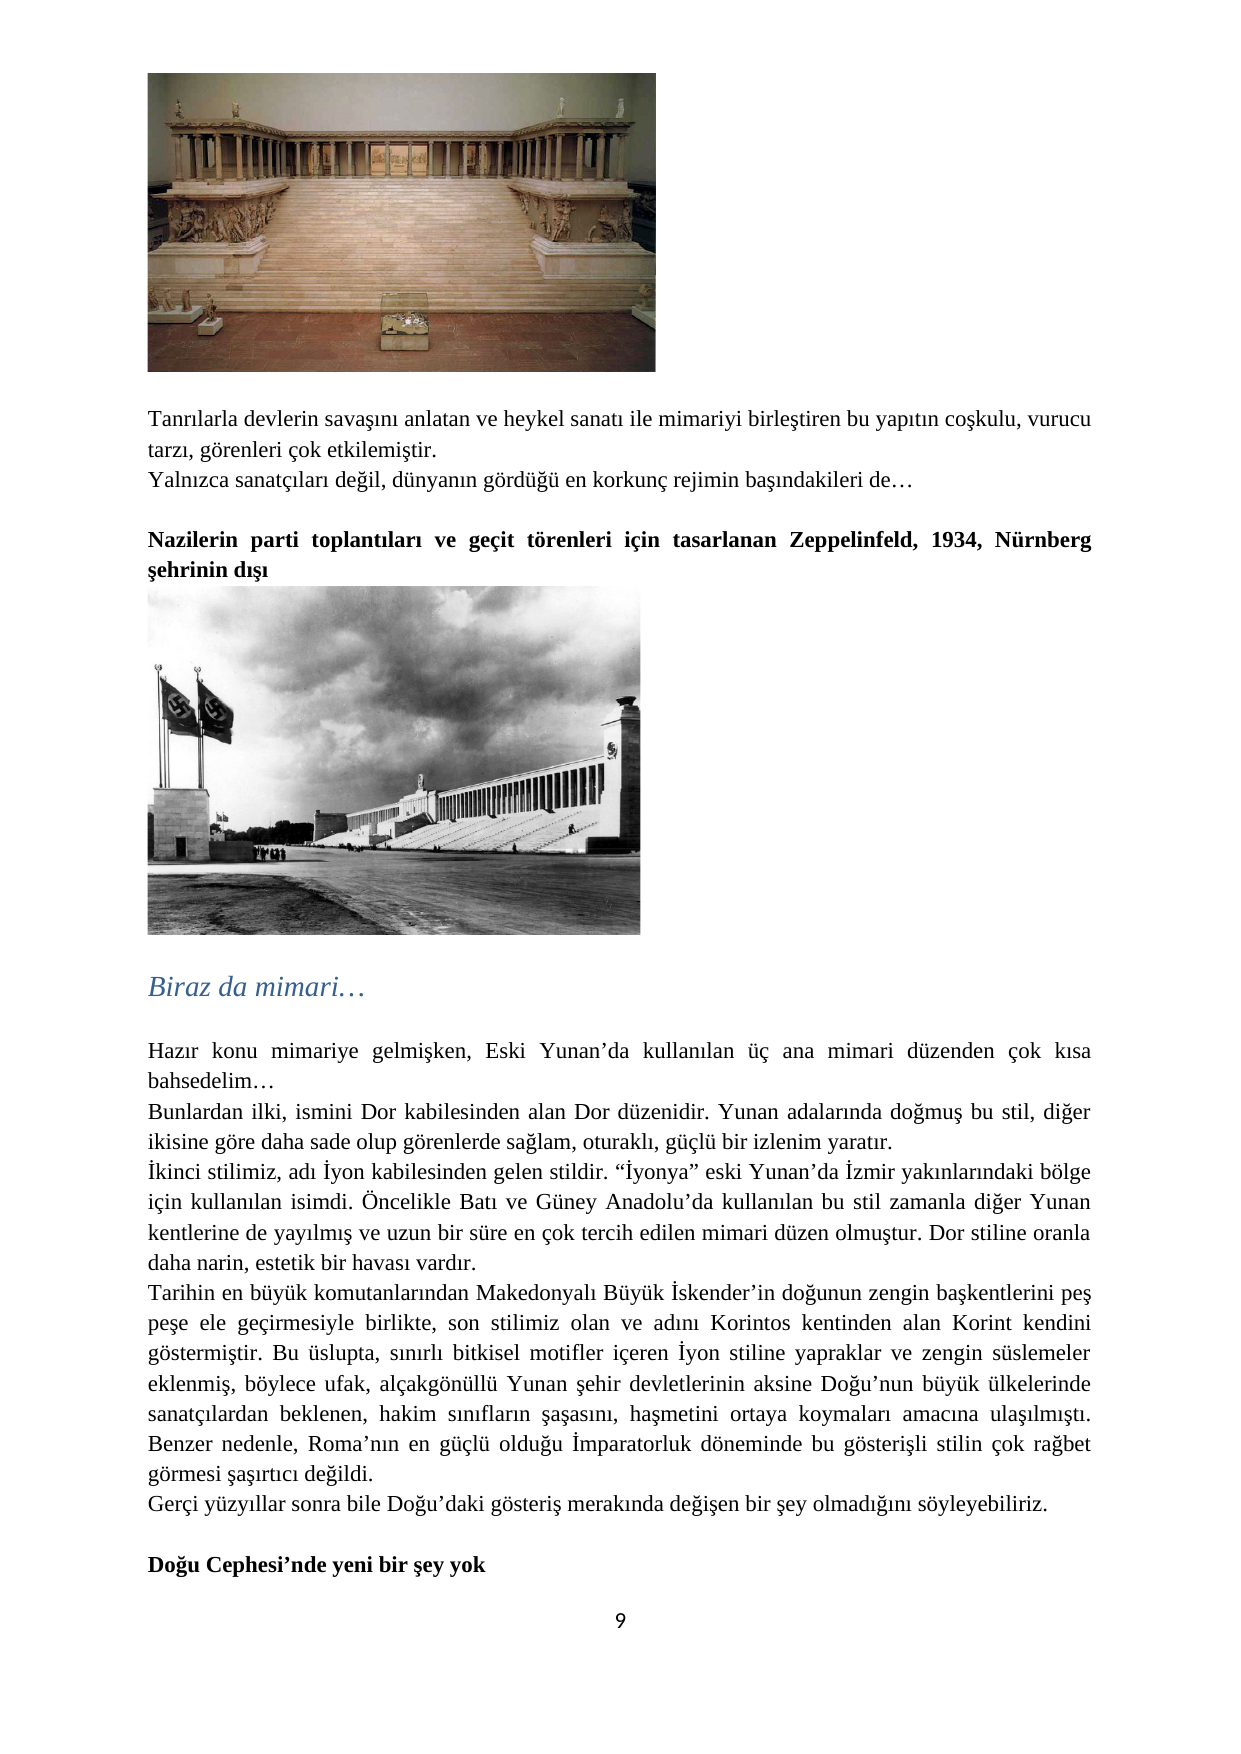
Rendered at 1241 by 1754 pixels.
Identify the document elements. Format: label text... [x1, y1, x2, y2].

text Doğu Cephesi’nde yeni bir şey yok [148, 1551, 1093, 1577]
text Bunlardan ilki, ismini Dor kabilesinden alan Dor düzenidir. Yunan adalarında doğmuş bu stil, diğer ikisine göre daha sade olup görenlerde sağlam, oturaklı, güçlü bir izlenim yaratır. [148, 1098, 1093, 1154]
text Hazır konu mimariye gelmişken, Eski Yunan’da kullanılan üç ana mimari düzenden çok kısa bahsedelim… [148, 1037, 1093, 1094]
text Yalnızca sanatçıları değil, dünyanın gördüğü en korkunç rejimin başındakileri de… [148, 466, 1093, 492]
text Nazilerin parti toplantıları ve geçit törenleri için tasarlanan Zeppelinfeld, 1934, Nürnberg şehrinin dışı [148, 526, 1093, 583]
text Tanrılarla devlerin savaşını anlatan ve heykel sanatı ile mimariyi birleştiren bu yapıtın coşkulu, vurucu tarzı, görenleri çok etkilemiştir. [148, 406, 1093, 462]
text Tarihin en büyük komutanlarından Makedonyalı Büyük İskender’in doğunun zengin başkentlerini peş peşe ele geçirmesiyle birlikte, son stilimiz olan ve adını Korintos kentinden alan Korint kendini göstermiştir. Bu üslupta, sınırlı bitkisel motifler içeren İyon stiline yapraklar ve zengin süslemeler eklenmiş, böylece ufak, alçakgönüllü Yunan şehir devletlerinin aksine Doğu’nun büyük ülkelerinde sanatçılardan beklenen, hakim sınıfların şaşasını, haşmetini ortaya koymaları amacına ulaşılmıştı. Benzer nedenle, Roma’nın en güçlü olduğu İmparatorluk döneminde bu gösterişli stilin çok rağbet görmesi şaşırtıcı değildi. [148, 1279, 1093, 1487]
text İkinci stilimiz, adı İyon kabilesinden gelen stildir. “İyonya” eski Yunan’da İzmir yakınlarındaki bölge için kullanılan isimdi. Öncelikle Batı ve Güney Anadolu’da kullanılan bu stil zamanla diğer Yunan kentlerine de yayılmış ve uzun bir süre en çok tercih edilen mimari düzen olmuştur. Dor stiline oranla daha narin, estetik bir havası vardır. [148, 1158, 1093, 1275]
text Biraz da mimari… [148, 969, 1093, 1002]
text Gerçi yüzyıllar sonra bile Doğu’daki gösteriş merakında değişen bir şey olmadığını söyleyebiliriz. [148, 1491, 1093, 1517]
